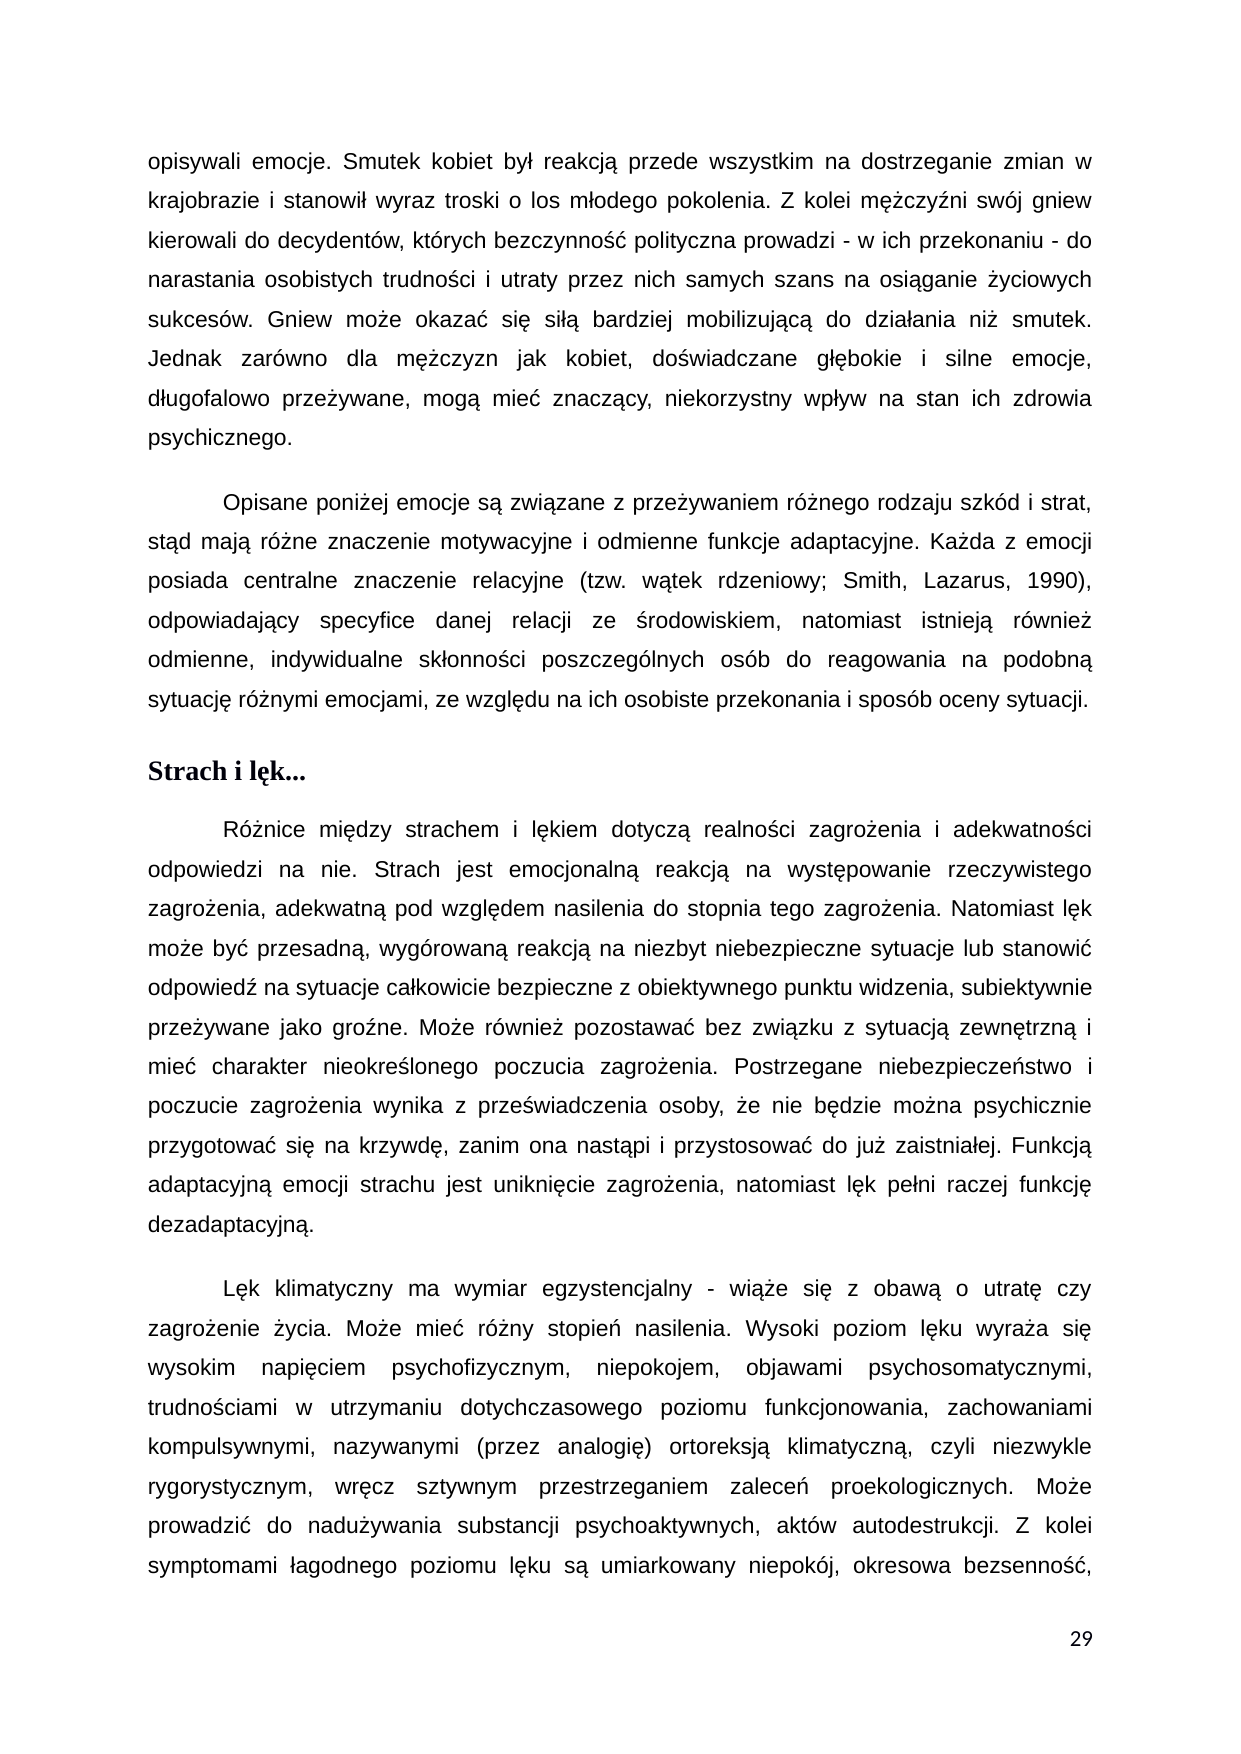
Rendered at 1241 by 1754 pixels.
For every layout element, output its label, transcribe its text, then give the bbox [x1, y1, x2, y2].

text Różnice między strachem i lękiem dotyczą realności zagrożenia i adekwatności odpowiedzi na nie. Strach jest emocjonalną reakcją na występowanie rzeczywistego zagrożenia, adekwatną pod względem nasilenia do stopnia tego zagrożenia. Natomiast lęk może być przesadną, wygórowaną reakcją na niezbyt niebezpieczne sytuacje lub stanowić odpowiedź na sytuacje całkowicie bezpieczne z obiektywnego punktu widzenia, subiektywnie przeżywane jako groźne. Może również pozostawać bez związku z sytuacją zewnętrzną i mieć charakter nieokreślonego poczucia zagrożenia. Postrzegane niebezpieczeństwo i poczucie zagrożenia wynika z przeświadczenia osoby, że nie będzie można psychicznie przygotować się na krzywdę, zanim ona nastąpi i przystosować do już zaistniałej. Funkcją adaptacyjną emocji strachu jest uniknięcie zagrożenia, natomiast lęk pełni raczej funkcję dezadaptacyjną. [148, 816, 1093, 1237]
subtitle Strach i lęk... [148, 754, 1093, 787]
text Opisane poniżej emocje są związane z przeżywaniem różnego rodzaju szkód i strat, stąd mają różne znaczenie motywacyjne i odmienne funkcje adaptacyjne. Każda z emocji posiada centralne znaczenie relacyjne (tzw. wątek rdzeniowy; Smith, Lazarus, 1990), odpowiadający specyfice danej relacji ze środowiskiem, natomiast istnieją również odmienne, indywidualne skłonności poszczególnych osób do reagowania na podobną sytuację różnymi emocjami, ze względu na ich osobiste przekonania i sposób oceny sytuacji. [148, 488, 1093, 712]
text opisywali emocje. Smutek kobiet był reakcją przede wszystkim na dostrzeganie zmian w krajobrazie i stanowił wyraz troski o los młodego pokolenia. Z kolei mężczyźni swój gniew kierowali do decydentów, których bezczynność polityczna prowadzi - w ich przekonaniu - do narastania osobistych trudności i utraty przez nich samych szans na osiąganie życiowych sukcesów. Gniew może okazać się siłą bardziej mobilizującą do działania niż smutek. Jednak zarówno dla mężczyzn jak kobiet, doświadczane głębokie i silne emocje, długofalowo przeżywane, mogą mieć znaczący, niekorzystny wpływ na stan ich zdrowia psychicznego. [148, 148, 1093, 450]
text Lęk klimatyczny ma wymiar egzystencjalny - wiąże się z obawą o utratę czy zagrożenie życia. Może mieć różny stopień nasilenia. Wysoki poziom lęku wyraża się wysokim napięciem psychofizycznym, niepokojem, objawami psychosomatycznymi, trudnościami w utrzymaniu dotychczasowego poziomu funkcjonowania, zachowaniami kompulsywnymi, nazywanymi (przez analogię) ortoreksją klimatyczną, czyli niezwykle rygorystycznym, wręcz sztywnym przestrzeganiem zaleceń proekologicznych. Może prowadzić do nadużywania substancji psychoaktywnych, aktów autodestrukcji. Z kolei symptomami łagodnego poziomu lęku są umiarkowany niepokój, okresowa bezsenność, [148, 1275, 1093, 1578]
